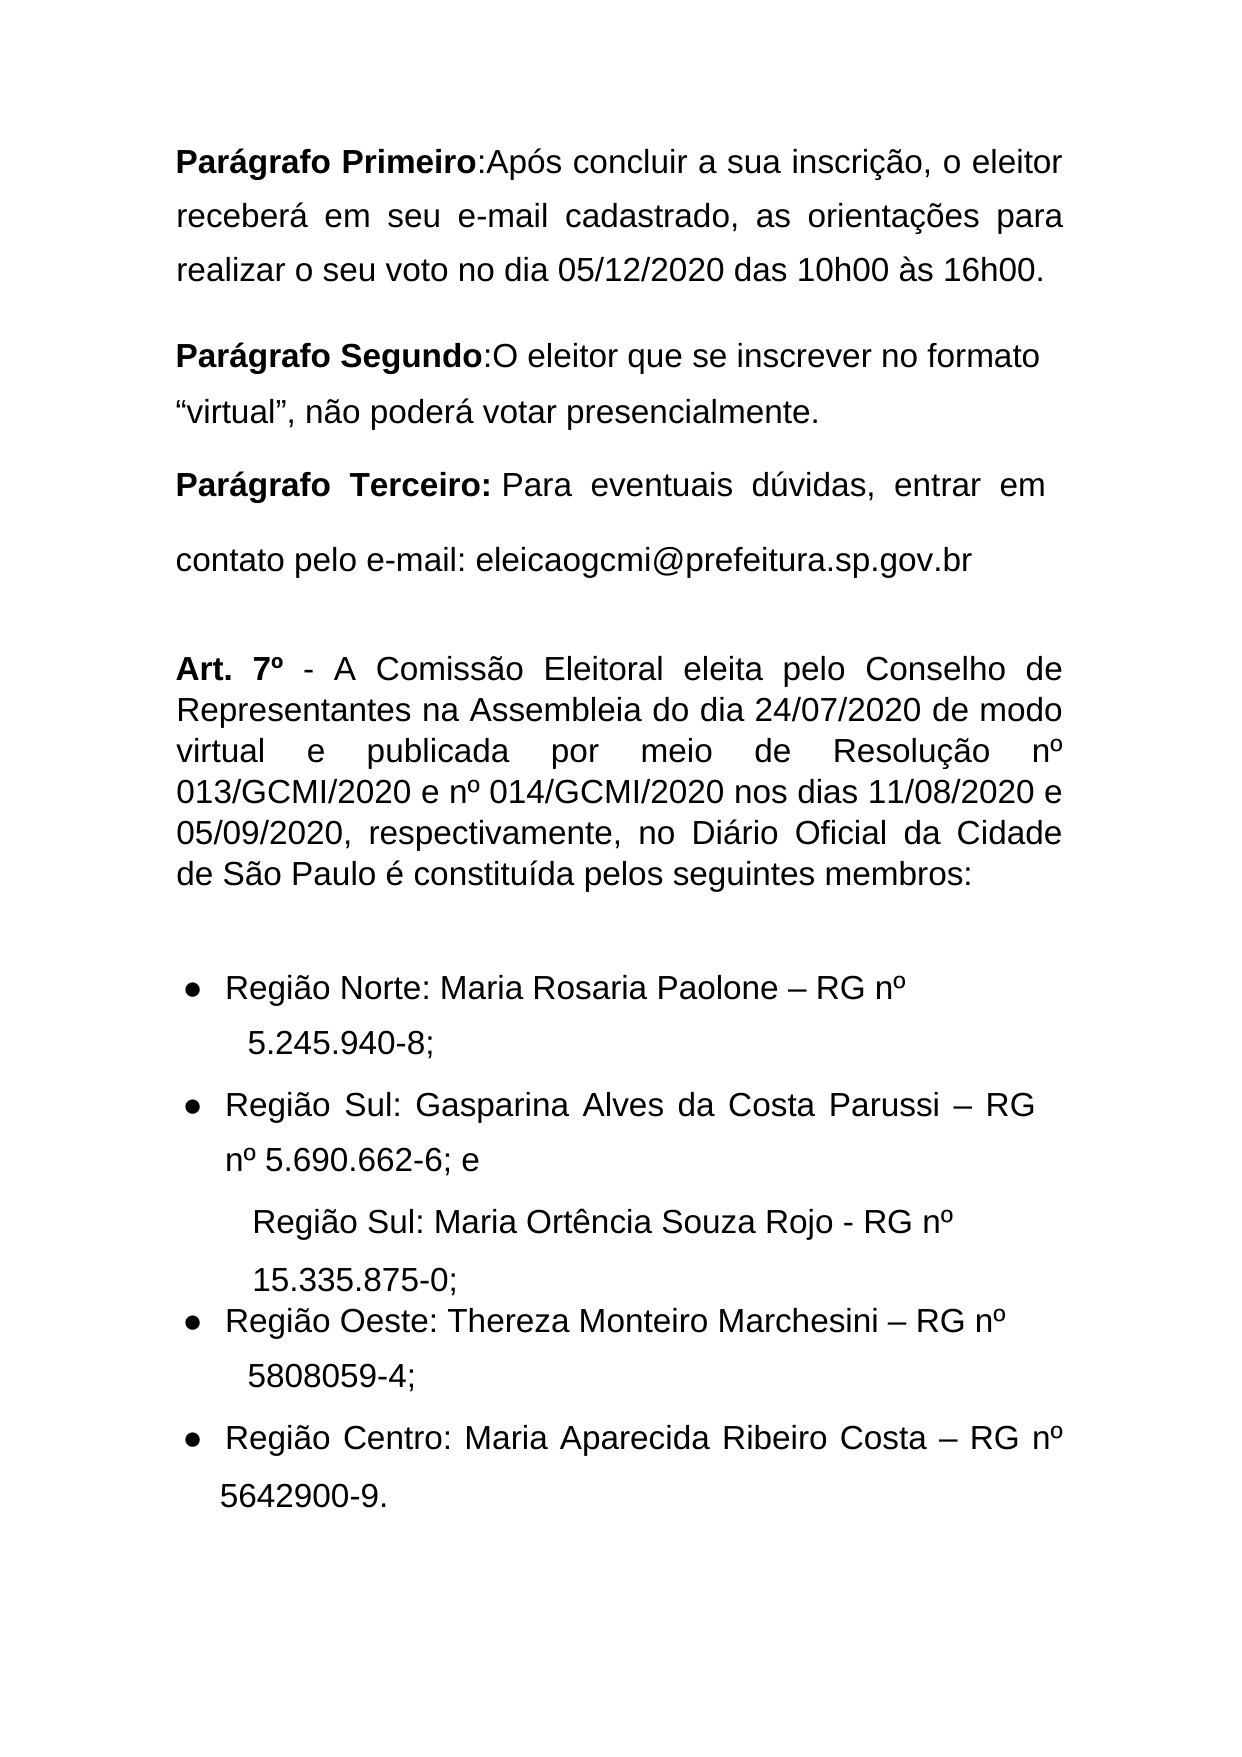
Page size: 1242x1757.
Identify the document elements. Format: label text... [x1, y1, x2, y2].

list Região Sul: Gasparina Alves da Costa Parussi – RG nº 5.690.662-6; e [182, 1085, 1063, 1179]
text 15.335.875-0; [252, 1260, 1063, 1298]
text 5808059-4; [150, 1356, 1092, 1394]
text 5.245.940-8; [150, 1023, 1092, 1062]
text Parágrafo Terceiro: Para eventuais dúvidas, entrar em [175, 465, 1063, 503]
text “virtual”, não poderá votar presencialmente. [175, 393, 1063, 431]
list Região Centro: Maria Aparecida Ribeiro Costa – RG nº 5642900-9. [182, 1418, 1063, 1514]
text contato pelo e-mail: eleicaogcmi@prefeitura.sp.gov.br [175, 540, 1063, 578]
text Art. 7º - A Comissão Eleitoral eleita pelo Conselho de Representantes na Assembleia do dia 24/07/2020 de modo virtual e publicada por meio de Resolução nº 013/GCMI/2020 e nº 014/GCMI/2020 nos dias 11/08/2020 e 05/09/2020, respectivamente, no Diário Oficial da Cidade de São Paulo é constituída pelos seguintes membros: [175, 648, 1063, 892]
text Parágrafo Primeiro:Após concluir a sua inscrição, o eleitor receberá em seu e-mail cadastrado, as orientações para realizar o seu voto no dia 05/12/2020 das 10h00 às 16h00. [175, 142, 1063, 288]
text Região Sul: Maria Ortência Souza Rojo - RG nº [150, 1202, 1055, 1241]
text Parágrafo Segundo:O eleitor que se inscrever no formato [175, 336, 1063, 374]
list Região Norte: Maria Rosaria Paolone – RG nº [182, 968, 1063, 1007]
list Região Oeste: Thereza Monteiro Marchesini – RG nº [182, 1301, 1063, 1339]
